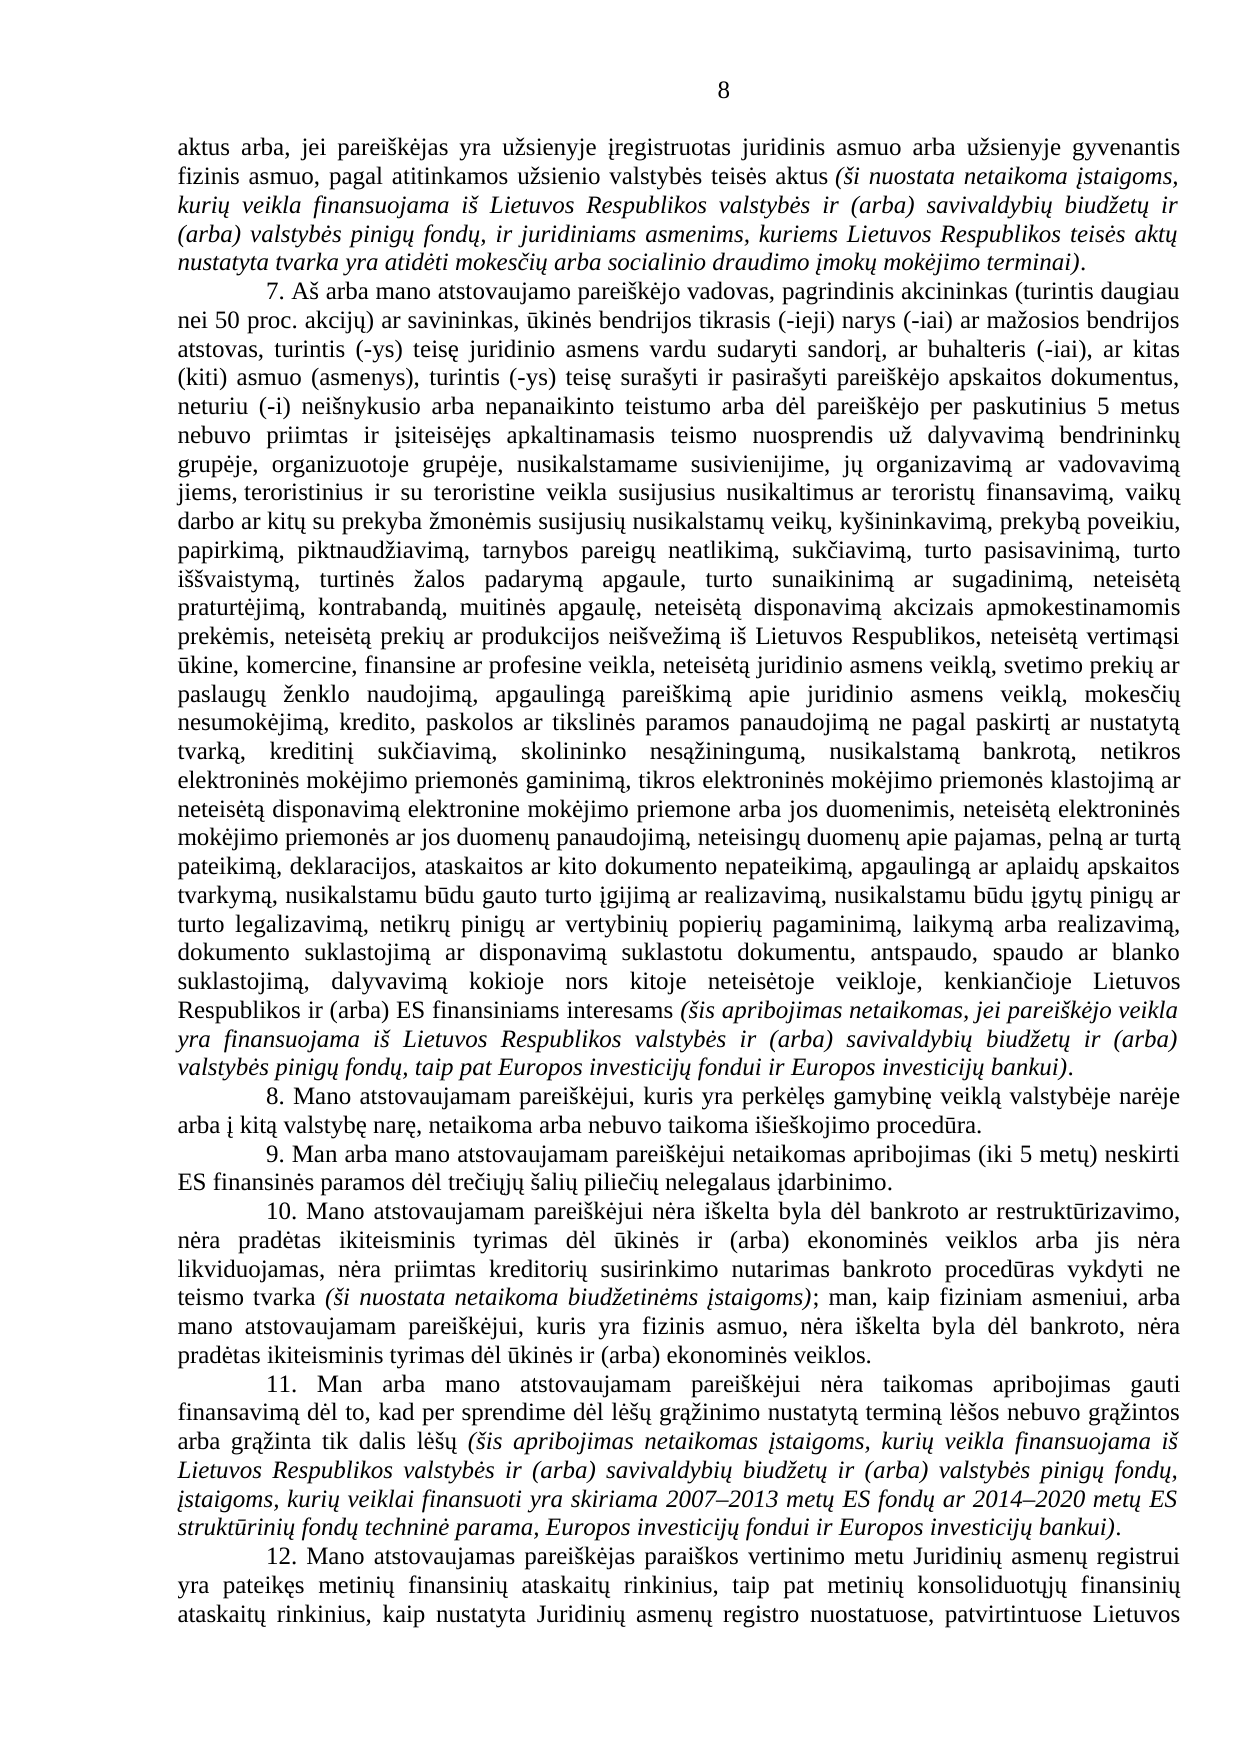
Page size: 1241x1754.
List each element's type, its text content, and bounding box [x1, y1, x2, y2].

text 10. Mano atstovaujamam pareiškėjui nėra iškelta byla dėl bankroto ar restruktūrizavimo, nėra pradėtas ikiteisminis tyrimas dėl ūkinės ir (arba) ekonominės veiklos arba jis nėra likviduojamas, nėra priimtas kreditorių susirinkimo nutarimas bankroto procedūras vykdyti ne teismo tvarka (ši nuostata netaikoma biudžetinėms įstaigoms); man, kaip fiziniam asmeniui, arba mano atstovaujamam pareiškėjui, kuris yra fizinis asmuo, nėra iškelta byla dėl bankroto, nėra pradėtas ikiteisminis tyrimas dėl ūkinės ir (arba) ekonominės veiklos. [177, 1196, 1181, 1369]
text 11. Man arba mano atstovaujamam pareiškėjui nėra taikomas apribojimas gauti finansavimą dėl to, kad per sprendime dėl lėšų grąžinimo nustatytą terminą lėšos nebuvo grąžintos arba grąžinta tik dalis lėšų (šis apribojimas netaikomas įstaigoms, kurių veikla finansuojama iš Lietuvos Respublikos valstybės ir (arba) savivaldybių biudžetų ir (arba) valstybės pinigų fondų, įstaigoms, kurių veiklai finansuoti yra skiriama 2007–2013 metų ES fondų ar 2014–2020 metų ES struktūrinių fondų techninė parama, Europos investicijų fondui ir Europos investicijų bankui). [177, 1369, 1181, 1541]
text 12. Mano atstovaujamas pareiškėjas paraiškos vertinimo metu Juridinių asmenų registrui yra pateikęs metinių finansinių ataskaitų rinkinius, taip pat metinių konsoliduotųjų finansinių ataskaitų rinkinius, kaip nustatyta Juridinių asmenų registro nuostatuose, patvirtintuose Lietuvos [177, 1541, 1181, 1627]
text 7. Aš arba mano atstovaujamo pareiškėjo vadovas, pagrindinis akcininkas (turintis daugiau nei 50 proc. akcijų) ar savininkas, ūkinės bendrijos tikrasis (-ieji) narys (-iai) ar mažosios bendrijos atstovas, turintis (-ys) teisę juridinio asmens vardu sudaryti sandorį, ar buhalteris (-iai), ar kitas (kiti) asmuo (asmenys), turintis (-ys) teisę surašyti ir pasirašyti pareiškėjo apskaitos dokumentus, neturiu (-i) neišnykusio arba nepanaikinto teistumo arba dėl pareiškėjo per paskutinius 5 metus nebuvo priimtas ir įsiteisėjęs apkaltinamasis teismo nuosprendis už dalyvavimą bendrininkų grupėje, organizuotoje grupėje, nusikalstamame susivienijime, jų organizavimą ar vadovavimą jiems, teroristinius ir su teroristine veikla susijusius nusikaltimus ar teroristų finansavimą, vaikų darbo ar kitų su prekyba žmonėmis susijusių nusikalstamų veikų, kyšininkavimą, prekybą poveikiu, papirkimą, piktnaudžiavimą, tarnybos pareigų neatlikimą, sukčiavimą, turto pasisavinimą, turto iššvaistymą, turtinės žalos padarymą apgaule, turto sunaikinimą ar sugadinimą, neteisėtą praturtėjimą, kontrabandą, muitinės apgaulę, neteisėtą disponavimą akcizais apmokestinamomis prekėmis, neteisėtą prekių ar produkcijos neišvežimą iš Lietuvos Respublikos, neteisėtą vertimąsi ūkine, komercine, finansine ar profesine veikla, neteisėtą juridinio asmens veiklą, svetimo prekių ar paslaugų ženklo naudojimą, apgaulingą pareiškimą apie juridinio asmens veiklą, mokesčių nesumokėjimą, kredito, paskolos ar tikslinės paramos panaudojimą ne pagal paskirtį ar nustatytą tvarką, kreditinį sukčiavimą, skolininko nesąžiningumą, nusikalstamą bankrotą, netikros elektroninės mokėjimo priemonės gaminimą, tikros elektroninės mokėjimo priemonės klastojimą ar neteisėtą disponavimą elektronine mokėjimo priemone arba jos duomenimis, neteisėtą elektroninės mokėjimo priemonės ar jos duomenų panaudojimą, neteisingų duomenų apie pajamas, pelną ar turtą pateikimą, deklaracijos, ataskaitos ar kito dokumento nepateikimą, apgaulingą ar aplaidų apskaitos tvarkymą, nusikalstamu būdu gauto turto įgijimą ar realizavimą, nusikalstamu būdu įgytų pinigų ar turto legalizavimą, netikrų pinigų ar vertybinių popierių pagaminimą, laikymą arba realizavimą, dokumento suklastojimą ar disponavimą suklastotu dokumentu, antspaudo, spaudo ar blanko suklastojimą, dalyvavimą kokioje nors kitoje neteisėtoje veikloje, kenkiančioje Lietuvos Respublikos ir (arba) ES finansiniams interesams (šis apribojimas netaikomas, jei pareiškėjo veikla yra finansuojama iš Lietuvos Respublikos valstybės ir (arba) savivaldybių biudžetų ir (arba) valstybės pinigų fondų, taip pat Europos investicijų fondui ir Europos investicijų bankui). [177, 276, 1181, 1081]
text aktus arba, jei pareiškėjas yra užsienyje įregistruotas juridinis asmuo arba užsienyje gyvenantis fizinis asmuo, pagal atitinkamos užsienio valstybės teisės aktus (ši nuostata netaikoma įstaigoms, kurių veikla finansuojama iš Lietuvos Respublikos valstybės ir (arba) savivaldybių biudžetų ir (arba) valstybės pinigų fondų, ir juridiniams asmenims, kuriems Lietuvos Respublikos teisės aktų nustatyta tvarka yra atidėti mokesčių arba socialinio draudimo įmokų mokėjimo terminai). [177, 132, 1181, 276]
text 8. Mano atstovaujamam pareiškėjui, kuris yra perkėlęs gamybinę veiklą valstybėje narėje arba į kitą valstybę narę, netaikoma arba nebuvo taikoma išieškojimo procedūra. [177, 1081, 1181, 1139]
text 9. Man arba mano atstovaujamam pareiškėjui netaikomas apribojimas (iki 5 metų) neskirti ES finansinės paramos dėl trečiųjų šalių piliečių nelegalaus įdarbinimo. [177, 1139, 1181, 1196]
